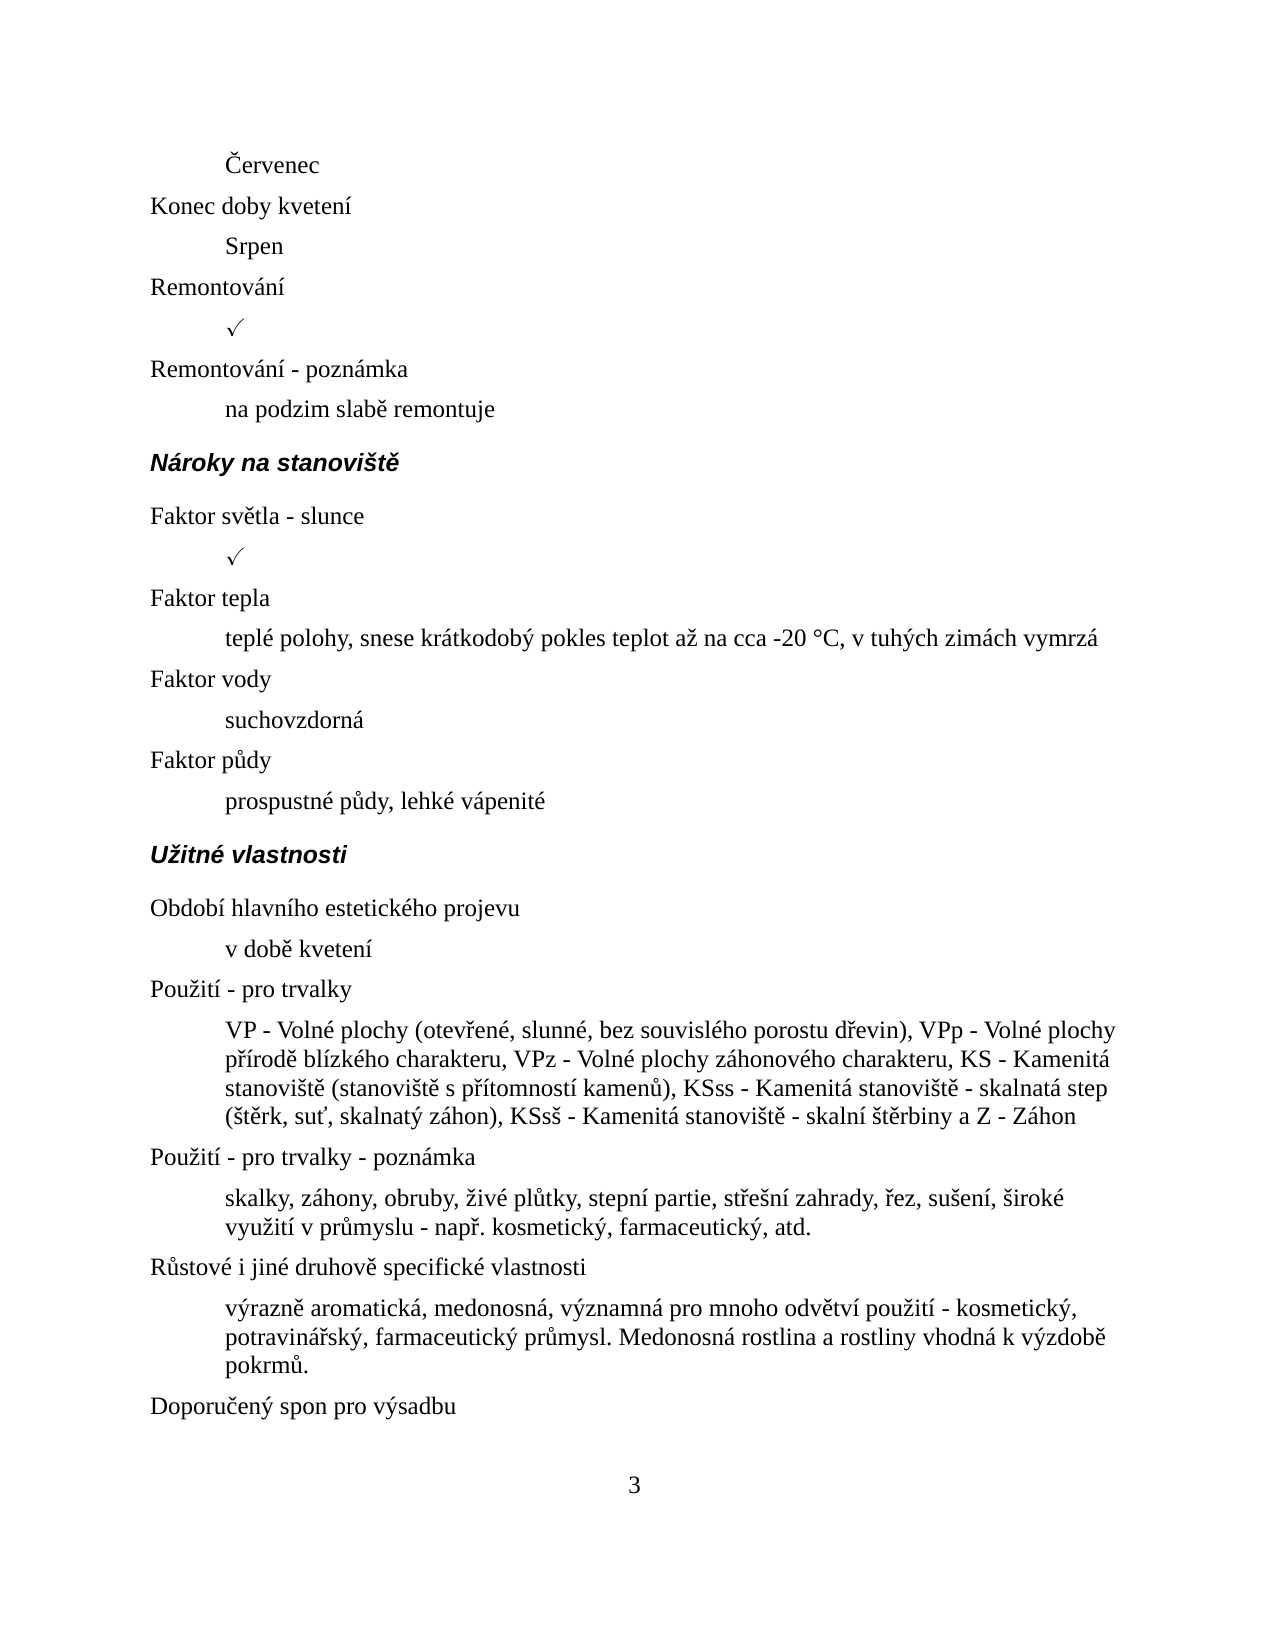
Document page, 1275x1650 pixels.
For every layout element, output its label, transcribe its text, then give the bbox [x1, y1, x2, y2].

text ✓ [225, 542, 1125, 571]
subtitle Nároky na stanoviště [150, 448, 1125, 477]
text Doporučený spon pro výsadbu [150, 1391, 1125, 1420]
text výrazně aromatická, medonosná, významná pro mnoho odvětví použití - kosmetický, potravinářský, farmaceutický průmysl. Medonosná rostlina a rostliny vhodná k výzdobě pokrmů. [225, 1293, 1125, 1379]
text Období hlavního estetického projevu [150, 893, 1125, 922]
text Použití - pro trvalky [150, 974, 1125, 1003]
text Faktor tepla [150, 583, 1125, 611]
text Červenec [225, 150, 1125, 179]
text prospustné půdy, lehké vápenité [225, 786, 1125, 815]
text Růstové i jiné druhově specifické vlastnosti [150, 1252, 1125, 1281]
text na podzim slabě remontuje [225, 394, 1125, 423]
text teplé polohy, snese krátkodobý pokles teplot až na cca -20 °C, v tuhých zimách vymrzá [225, 623, 1125, 652]
text Srpen [225, 231, 1125, 260]
text Faktor vody [150, 664, 1125, 693]
text VP - Volné plochy (otevřené, slunné, bez souvislého porostu dřevin), VPp - Volné plochy přírodě blízkého charakteru, VPz - Volné plochy záhonového charakteru, KS - Kamenitá stanoviště (stanoviště s přítomností kamenů), KSss - Kamenitá stanoviště - skalnatá step (štěrk, suť, skalnatý záhon), KSsš - Kamenitá stanoviště - skalní štěrbiny a Z - Záhon [225, 1015, 1125, 1130]
text Konec doby kvetení [150, 191, 1125, 219]
text Použití - pro trvalky - poznámka [150, 1142, 1125, 1171]
text skalky, záhony, obruby, živé plůtky, stepní partie, střešní zahrady, řez, sušení, široké využití v průmyslu - např. kosmetický, farmaceutický, atd. [225, 1183, 1125, 1240]
text Faktor půdy [150, 746, 1125, 774]
text suchovzdorná [225, 705, 1125, 733]
subtitle Užitné vlastnosti [150, 840, 1125, 868]
text ✓ [225, 313, 1125, 342]
text Faktor světla - slunce [150, 501, 1125, 530]
text Remontování - poznámka [150, 354, 1125, 382]
text Remontování [150, 272, 1125, 301]
text v době kvetení [225, 934, 1125, 962]
